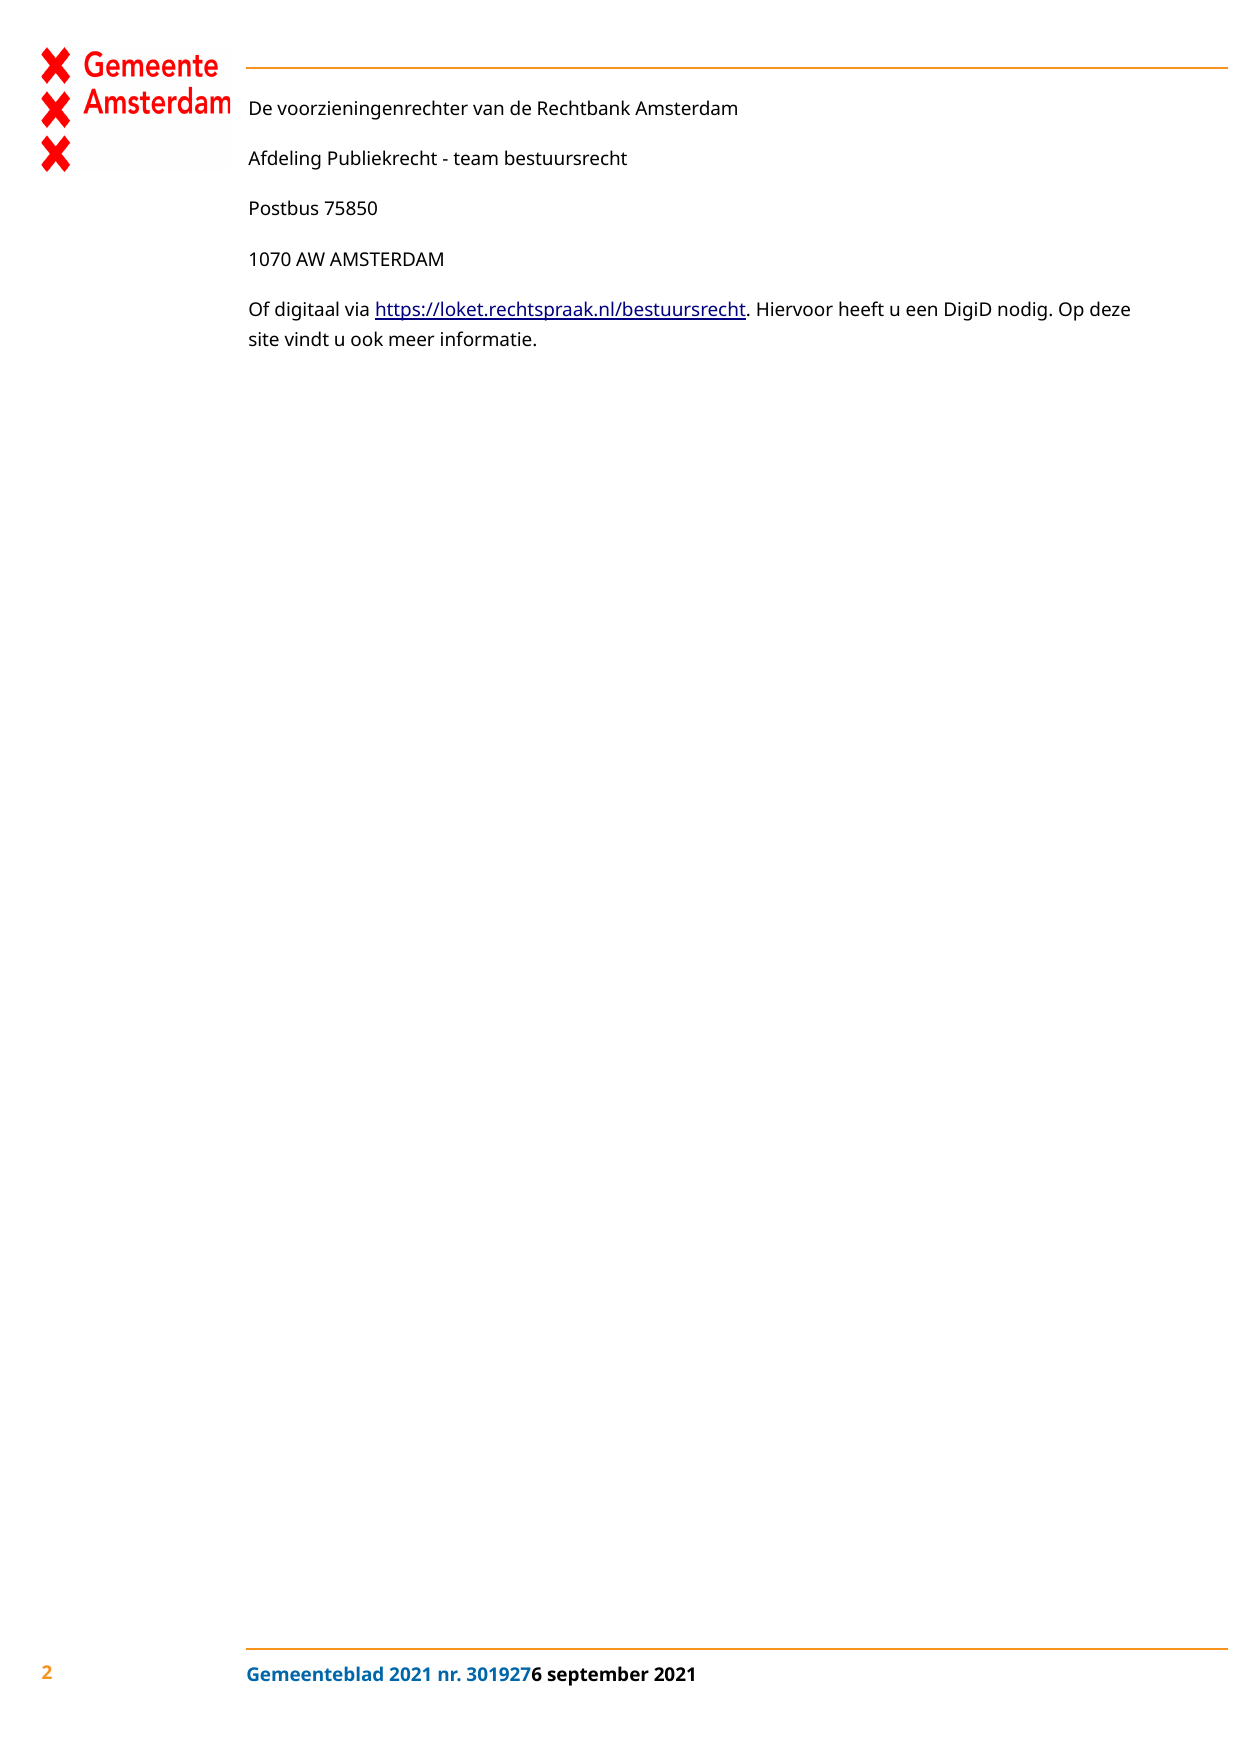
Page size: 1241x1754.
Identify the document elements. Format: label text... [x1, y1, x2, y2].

text Afdeling Publiekrecht - team bestuursrecht [248, 145, 1152, 171]
text 1070 AW AMSTERDAM [248, 246, 1152, 272]
text Of digitaal via https://loket.rechtspraak.nl/bestuursrecht. Hiervoor heeft u een DigiD nodig. Op deze site vindt u ook meer informatie. [248, 296, 1152, 352]
text De voorzieningenrechter van de Rechtbank Amsterdam [248, 95, 1152, 121]
text Postbus 75850 [248, 196, 1152, 221]
picture [41, 47, 231, 172]
